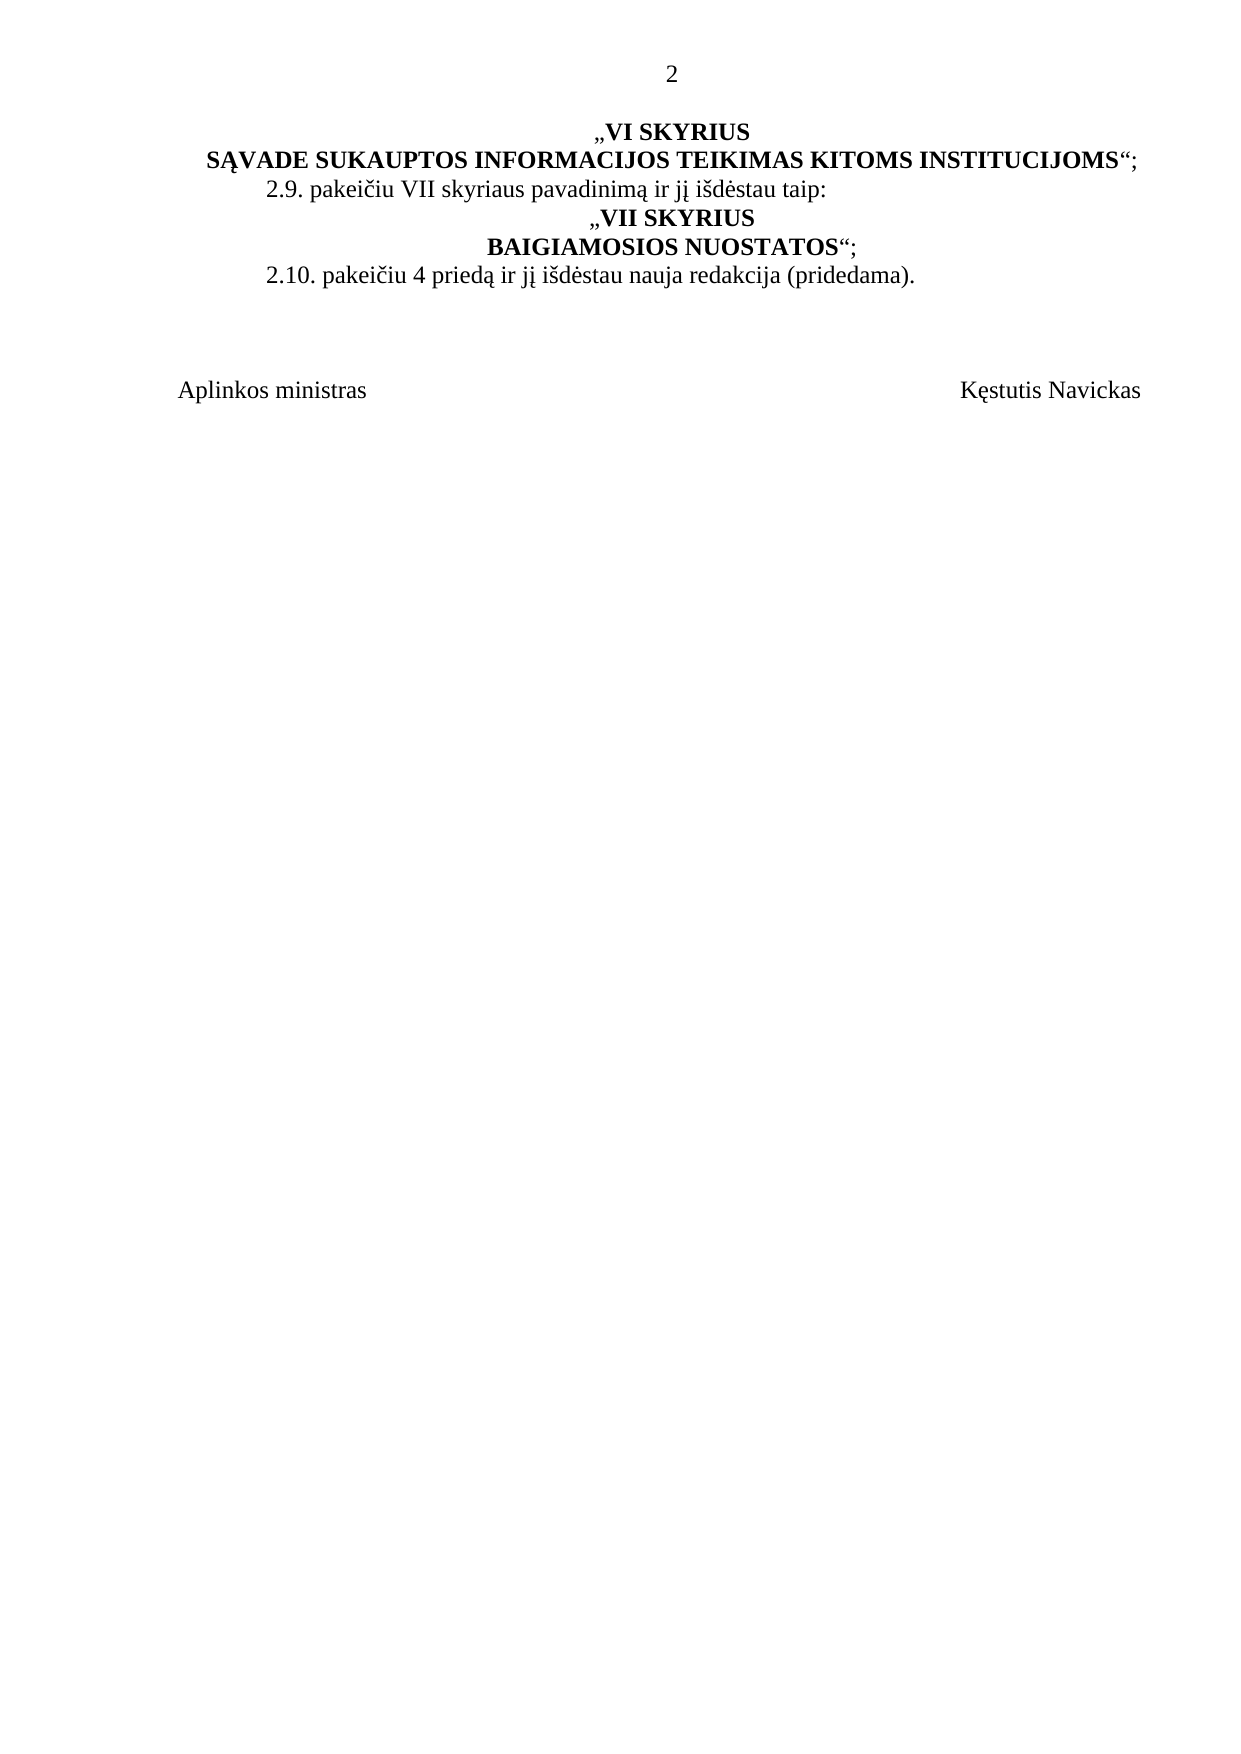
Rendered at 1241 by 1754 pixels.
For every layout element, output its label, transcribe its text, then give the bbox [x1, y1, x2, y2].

text 2.9. pakeičiu VII skyriaus pavadinimą ir jį išdėstau taip: [177, 174, 1167, 203]
text „VII SKYRIUS BAIGIAMOSIOS NUOSTATOS“; [177, 203, 1167, 260]
text 2.10. pakeičiu 4 priedą ir jį išdėstau nauja redakcija (pridedama). [177, 260, 1167, 289]
text „VI SKYRIUS SĄVADE SUKAUPTOS INFORMACIJOS TEIKIMAS KITOMS INSTITUCIJOMS“; [177, 117, 1167, 174]
text Aplinkos ministras Kęstutis Navickas [177, 375, 1163, 404]
